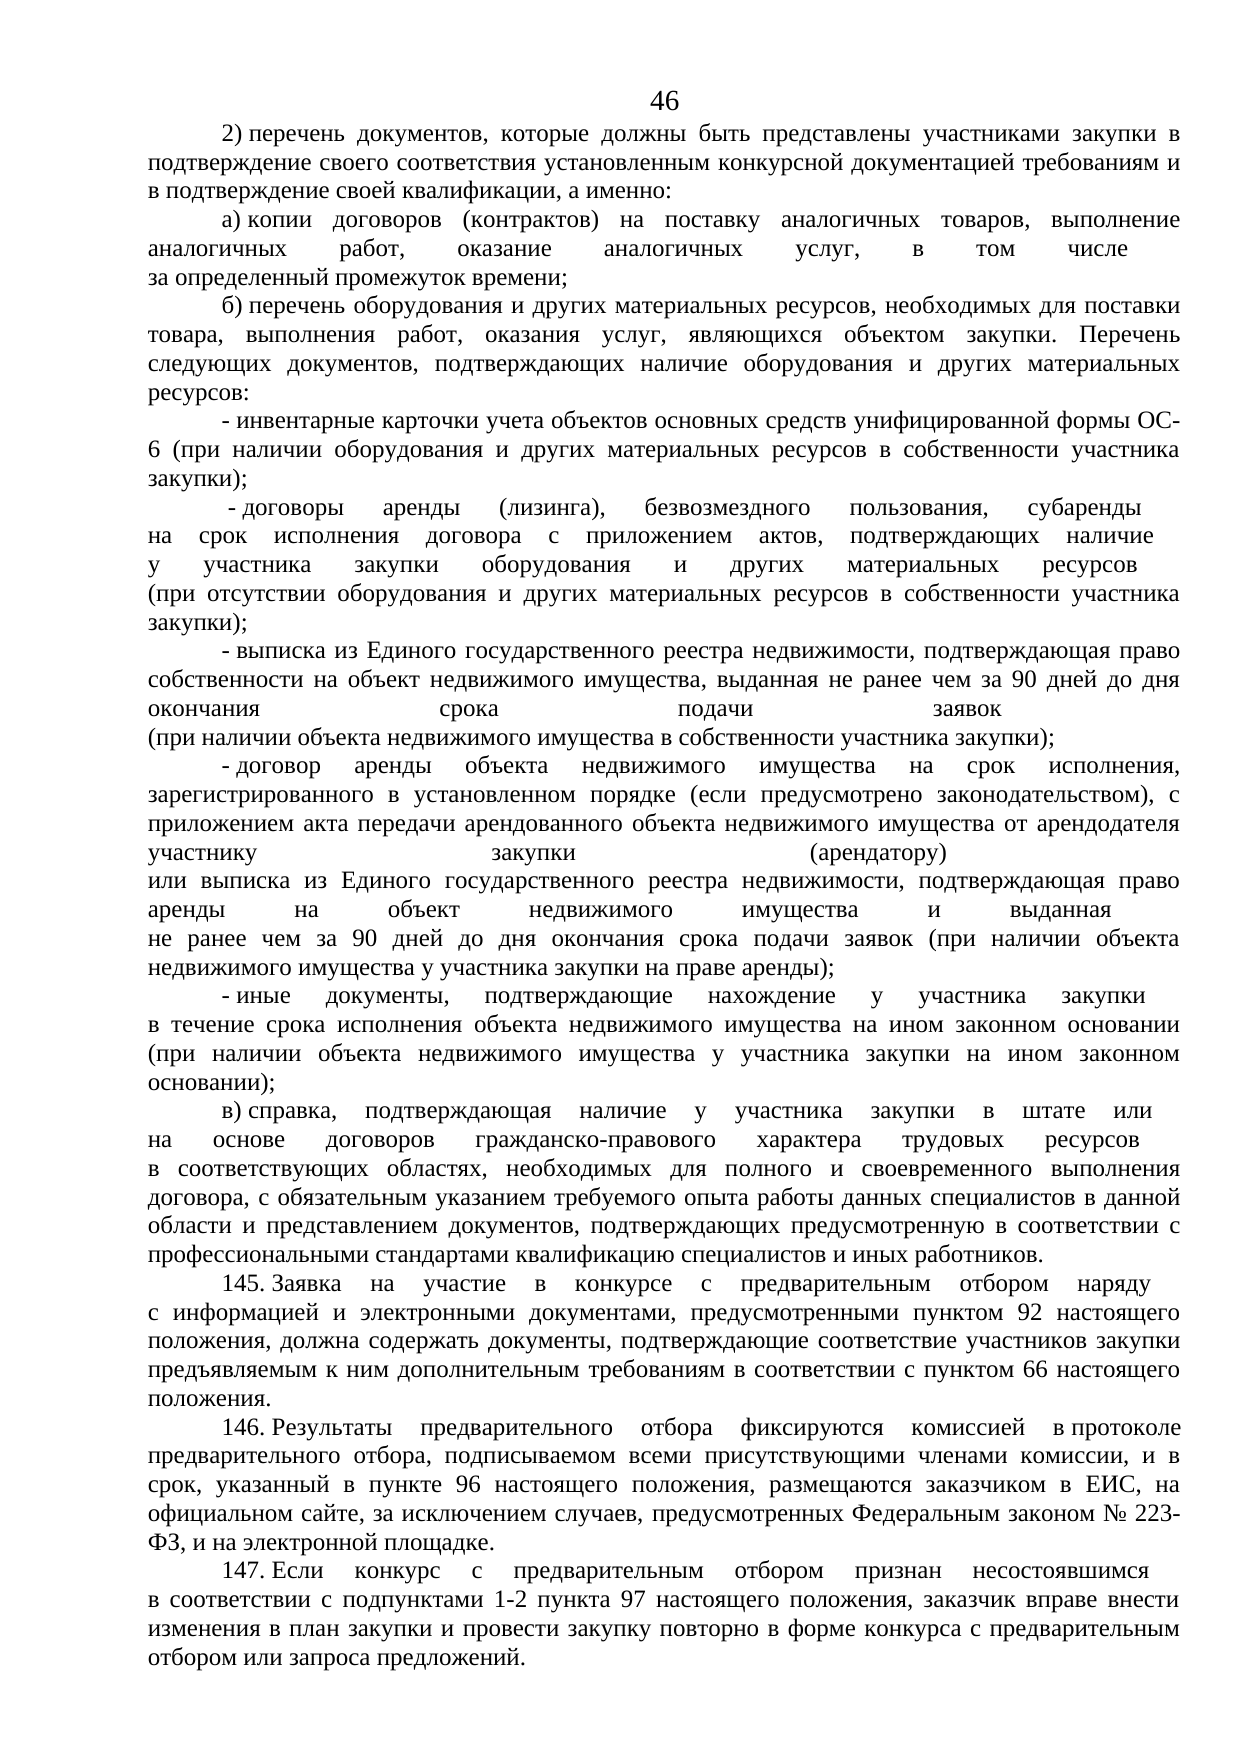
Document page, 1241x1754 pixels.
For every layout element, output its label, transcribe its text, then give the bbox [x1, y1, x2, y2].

text - иные документы, подтверждающие нахождение у участника закупки в течение срока исполнения объекта недвижимого имущества на ином законном основании (при наличии объекта недвижимого имущества у участника закупки на ином законном основании); [148, 981, 1181, 1096]
text 147. Если конкурс с предварительным отбором признан несостоявшимся в соответствии с подпунктами 1-2 пункта 97 настоящего положения, заказчик вправе внести изменения в план закупки и провести закупку повторно в форме конкурса с предварительным отбором или запроса предложений. [148, 1556, 1181, 1671]
text 2) перечень документов, которые должны быть представлены участниками закупки в подтверждение своего соответствия установленным конкурсной документацией требованиям и в подтверждение своей квалификации, а именно: [148, 118, 1181, 204]
text - инвентарные карточки учета объектов основных средств унифицированной формы ОС-6 (при наличии оборудования и других материальных ресурсов в собственности участника закупки); [148, 406, 1181, 492]
text 146. Результаты предварительного отбора фиксируются комиссией в протоколе предварительного отбора, подписываемом всеми присутствующими членами комиссии, и в срок, указанный в пункте 96 настоящего положения, размещаются заказчиком в ЕИС, на официальном сайте, за исключением случаев, предусмотренных Федеральным законом № 223-ФЗ, и на электронной площадке. [148, 1412, 1181, 1556]
text а) копии договоров (контрактов) на поставку аналогичных товаров, выполнение аналогичных работ, оказание аналогичных услуг, в том числе за определенный промежуток времени; [148, 204, 1181, 291]
text б) перечень оборудования и других материальных ресурсов, необходимых для поставки товара, выполнения работ, оказания услуг, являющихся объектом закупки. Перечень следующих документов, подтверждающих наличие оборудования и других материальных ресурсов: [148, 291, 1181, 406]
text - договор аренды объекта недвижимого имущества на срок исполнения, зарегистрированного в установленном порядке (если предусмотрено законодательством), с приложением акта передачи арендованного объекта недвижимого имущества от арендодателя участнику закупки (арендатору) или выписка из Единого государственного реестра недвижимости, подтверждающая право аренды на объект недвижимого имущества и выданная не ранее чем за 90 дней до дня окончания срока подачи заявок (при наличии объекта недвижимого имущества у участника закупки на праве аренды); [148, 751, 1181, 981]
text - выписка из Единого государственного реестра недвижимости, подтверждающая право собственности на объект недвижимого имущества, выданная не ранее чем за 90 дней до дня окончания срока подачи заявок (при наличии объекта недвижимого имущества в собственности участника закупки); [148, 636, 1181, 751]
text - договоры аренды (лизинга), безвозмездного пользования, субаренды на срок исполнения договора с приложением актов, подтверждающих наличие у участника закупки оборудования и других материальных ресурсов (при отсутствии оборудования и других материальных ресурсов в собственности участника закупки); [148, 492, 1181, 636]
text в) справка, подтверждающая наличие у участника закупки в штате или на основе договоров гражданско-правового характера трудовых ресурсов в соответствующих областях, необходимых для полного и своевременного выполнения договора, с обязательным указанием требуемого опыта работы данных специалистов в данной области и представлением документов, подтверждающих предусмотренную в соответствии с профессиональными стандартами квалификацию специалистов и иных работников. [148, 1096, 1181, 1268]
text 145. Заявка на участие в конкурсе с предварительным отбором наряду с информацией и электронными документами, предусмотренными пунктом 92 настоящего положения, должна содержать документы, подтверждающие соответствие участников закупки предъявляемым к ним дополнительным требованиям в соответствии с пунктом 66 настоящего положения. [148, 1268, 1181, 1412]
